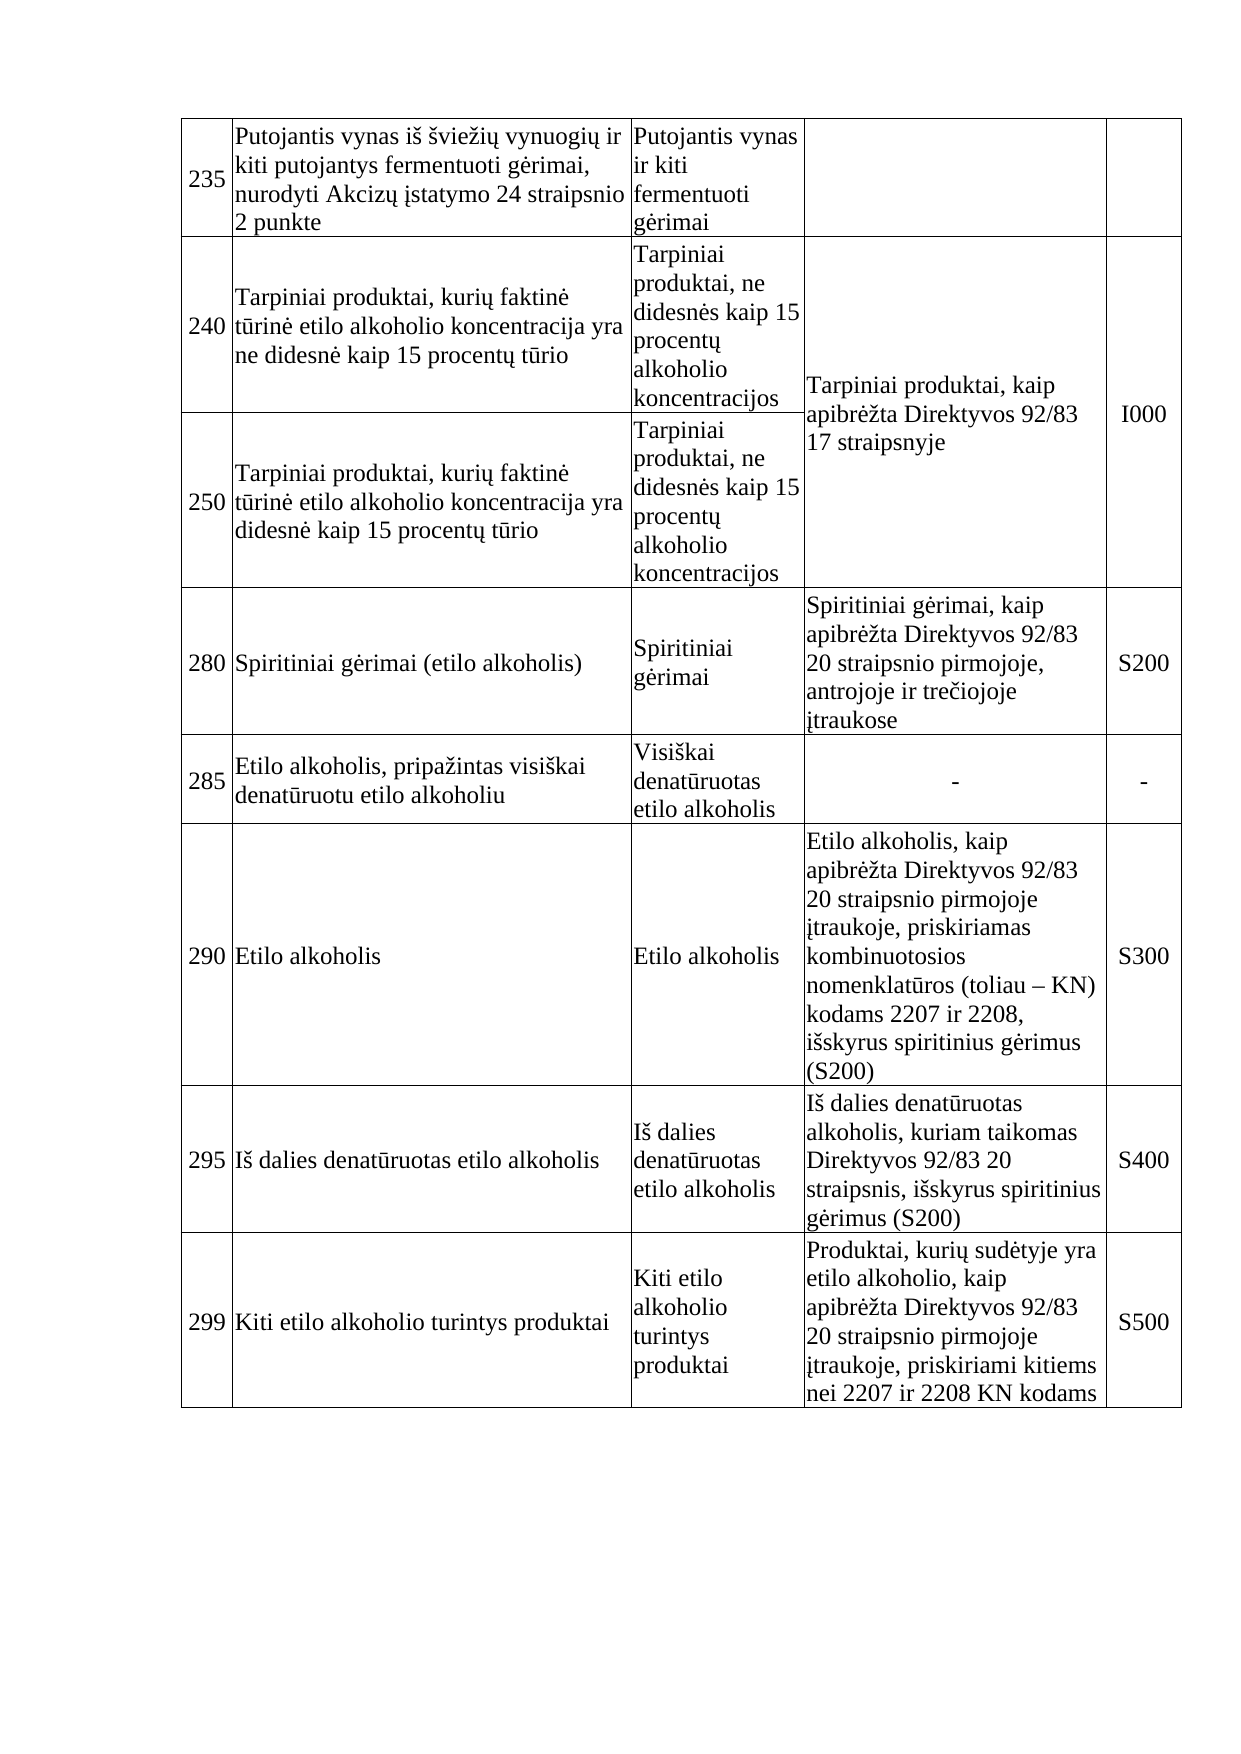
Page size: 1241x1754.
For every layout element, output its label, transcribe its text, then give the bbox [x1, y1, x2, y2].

table_cell S400 [1107, 1086, 1181, 1232]
table_cell [176, 236, 181, 412]
table_cell [176, 412, 181, 587]
table_cell S500 [1107, 1233, 1181, 1407]
table_cell 295 [182, 1086, 232, 1232]
table_cell Putojantis vynas iš šviežių vynuogių ir kiti putojantys fermentuoti gėrimai, nurodyti Akcizų įstatymo 24 straipsnio 2 punkte [233, 119, 631, 236]
table_cell Tarpiniai produktai, ne didesnės kaip 15 procentų alkoholio koncentracijos [632, 413, 804, 587]
table_cell [176, 1085, 181, 1232]
table_cell Spiritiniai gėrimai [632, 588, 804, 734]
table_cell I000 [1107, 237, 1181, 587]
table_cell [176, 734, 181, 823]
table_cell Iš dalies denatūruotas etilo alkoholis [632, 1086, 804, 1232]
table_cell Putojantis vynas ir kiti fermentuoti gėrimai [632, 119, 804, 236]
table_cell Visiškai denatūruotas etilo alkoholis [632, 735, 804, 823]
table_cell 280 [182, 588, 232, 734]
table_cell 290 [182, 824, 232, 1085]
table_cell Tarpiniai produktai, kurių faktinė tūrinė etilo alkoholio koncentracija yra didesnė kaip 15 procentų tūrio [233, 413, 631, 587]
table_cell 299 [182, 1233, 232, 1407]
table_cell [176, 1232, 181, 1407]
table_cell Kiti etilo alkoholio turintys produktai [233, 1233, 631, 1407]
table_cell Etilo alkoholis [233, 824, 631, 1085]
table_cell Etilo alkoholis, kaip apibrėžta Direktyvos 92/83 20 straipsnio pirmojoje įtraukoje, priskiriamas kombinuotosios nomenklatūros (toliau – KN) kodams 2207 ir 2208, išskyrus spiritinius gėrimus (S200) [805, 824, 1106, 1085]
table_cell [176, 118, 181, 236]
table_cell - [1107, 735, 1181, 823]
table_cell Produktai, kurių sudėtyje yra etilo alkoholio, kaip apibrėžta Direktyvos 92/83 20 straipsnio pirmojoje įtraukoje, priskiriami kitiems nei 2207 ir 2208 KN kodams [805, 1233, 1106, 1407]
table_cell Spiritiniai gėrimai (etilo alkoholis) [233, 588, 631, 734]
table_cell Etilo alkoholis, pripažintas visiškai denatūruotu etilo alkoholiu [233, 735, 631, 823]
table_cell [1107, 119, 1181, 236]
table_cell 285 [182, 735, 232, 823]
table_cell 250 [182, 413, 232, 587]
table_cell Iš dalies denatūruotas alkoholis, kuriam taikomas Direktyvos 92/83 20 straipsnis, išskyrus spiritinius gėrimus (S200) [805, 1086, 1106, 1232]
table_cell S200 [1107, 588, 1181, 734]
table_cell 235 [182, 119, 232, 236]
table_cell Etilo alkoholis [632, 824, 804, 1085]
table_cell 240 [182, 237, 232, 412]
table_cell [176, 823, 181, 1085]
table_cell Spiritiniai gėrimai, kaip apibrėžta Direktyvos 92/83 20 straipsnio pirmojoje, antrojoje ir trečiojoje įtraukose [805, 588, 1106, 734]
table_cell Tarpiniai produktai, ne didesnės kaip 15 procentų alkoholio koncentracijos [632, 237, 804, 412]
table_cell Tarpiniai produktai, kurių faktinė tūrinė etilo alkoholio koncentracija yra ne didesnė kaip 15 procentų tūrio [233, 237, 631, 412]
table_cell Kiti etilo alkoholio turintys produktai [632, 1233, 804, 1407]
table_cell [805, 119, 1106, 236]
table_cell Iš dalies denatūruotas etilo alkoholis [233, 1086, 631, 1232]
table_cell - [805, 735, 1106, 823]
table_cell S300 [1107, 824, 1181, 1085]
table_cell [176, 587, 181, 734]
table_cell Tarpiniai produktai, kaip apibrėžta Direktyvos 92/83 17 straipsnyje [805, 237, 1106, 587]
